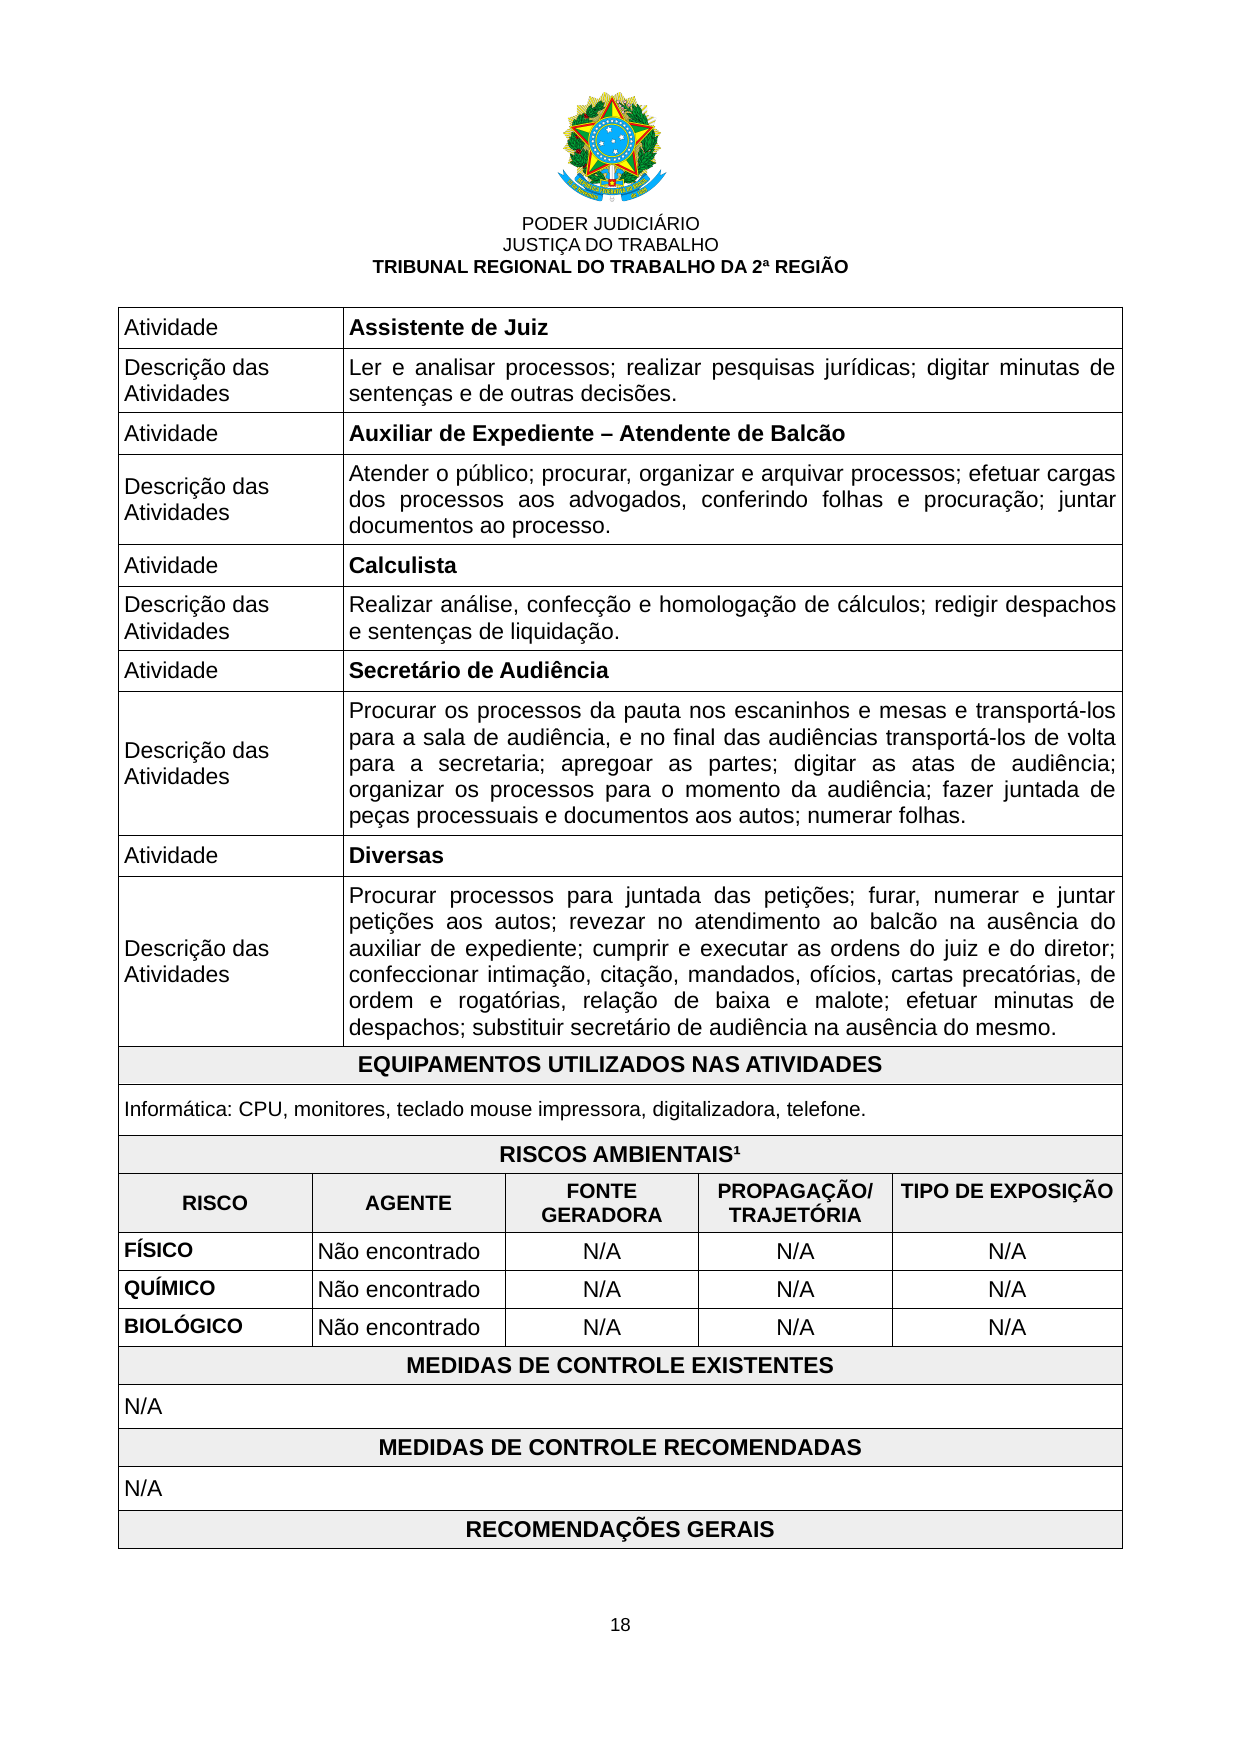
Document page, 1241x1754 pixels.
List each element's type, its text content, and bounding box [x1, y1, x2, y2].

table_cell Descrição das Atividades [119, 692, 343, 834]
table_cell Auxiliar de Expediente – Atendente de Balcão [344, 413, 1122, 454]
table_cell Calculista [344, 545, 1122, 586]
table_cell Ler e analisar processos; realizar pesquisas jurídicas; digitar minutas de sentenças e de outras decisões. [344, 349, 1122, 412]
table_cell Atividade [119, 545, 343, 586]
table_cell N/A [893, 1271, 1122, 1308]
table_cell Atividade [119, 836, 343, 876]
table_cell Não encontrado [313, 1271, 505, 1308]
table_cell Atividade [119, 651, 343, 691]
table_cell Procurar os processos da pauta nos escaninhos e mesas e transportá-los para a sala de audiência, e no final das audiências transportá-los de volta para a secretaria; apregoar as partes; digitar as atas de audiência; organizar os processos para o momento da audiência; fazer juntada de peças processuais e documentos aos autos; numerar folhas. [344, 692, 1122, 834]
table_cell Atividade [119, 308, 343, 348]
table_cell Diversas [344, 836, 1122, 876]
table_cell RECOMENDAÇÕES GERAIS [119, 1511, 1122, 1548]
table_cell N/A [506, 1271, 698, 1308]
table_cell Descrição das Atividades [119, 587, 343, 650]
table_cell Secretário de Audiência [344, 651, 1122, 691]
table_cell Não encontrado [313, 1309, 505, 1346]
table_cell N/A [506, 1233, 698, 1270]
table_cell Não encontrado [313, 1233, 505, 1270]
table_cell Informática: CPU, monitores, teclado mouse impressora, digitalizadora, telefone. [119, 1085, 1122, 1135]
table_cell Atividade [119, 413, 343, 454]
table_cell TIPO DE EXPOSIÇÃO [893, 1174, 1122, 1232]
table_cell N/A [699, 1271, 892, 1308]
table_cell PROPAGAÇÃO/ TRAJETÓRIA [699, 1174, 892, 1232]
table_cell Assistente de Juiz [344, 308, 1122, 348]
table_cell MEDIDAS DE CONTROLE EXISTENTES [119, 1347, 1122, 1384]
table_cell Descrição das Atividades [119, 877, 343, 1046]
table_cell N/A [699, 1309, 892, 1346]
table_cell N/A [119, 1385, 1122, 1428]
table_cell Realizar análise, confecção e homologação de cálculos; redigir despachos e sentenças de liquidação. [344, 587, 1122, 650]
table_cell QUÍMICO [119, 1271, 312, 1308]
table_cell N/A [893, 1233, 1122, 1270]
table_cell FÍSICO [119, 1233, 312, 1270]
table_cell MEDIDAS DE CONTROLE RECOMENDADAS [119, 1429, 1122, 1466]
table_cell N/A [119, 1467, 1122, 1510]
table_cell N/A [506, 1309, 698, 1346]
table_cell FONTE GERADORA [506, 1174, 698, 1232]
table_cell Procurar processos para juntada das petições; furar, numerar e juntar petições aos autos; revezar no atendimento ao balcão na ausência do auxiliar de expediente; cumprir e executar as ordens do juiz e do diretor; confeccionar intimação, citação, mandados, ofícios, cartas precatórias, de ordem e rogatórias, relação de baixa e malote; efetuar minutas de despachos; substituir secretário de audiência na ausência do mesmo. [344, 877, 1122, 1046]
table_cell RISCOS AMBIENTAIS¹ [119, 1136, 1122, 1173]
table_cell Descrição das Atividades [119, 455, 343, 544]
table_cell RISCO [119, 1174, 312, 1232]
table_cell EQUIPAMENTOS UTILIZADOS NAS ATIVIDADES [119, 1047, 1122, 1083]
table_cell BIOLÓGICO [119, 1309, 312, 1346]
table_cell N/A [699, 1233, 892, 1270]
table_cell N/A [893, 1309, 1122, 1346]
table_cell AGENTE [313, 1174, 505, 1232]
table_cell Atender o público; procurar, organizar e arquivar processos; efetuar cargas dos processos aos advogados, conferindo folhas e procuração; juntar documentos ao processo. [344, 455, 1122, 544]
table_cell Descrição das Atividades [119, 349, 343, 412]
